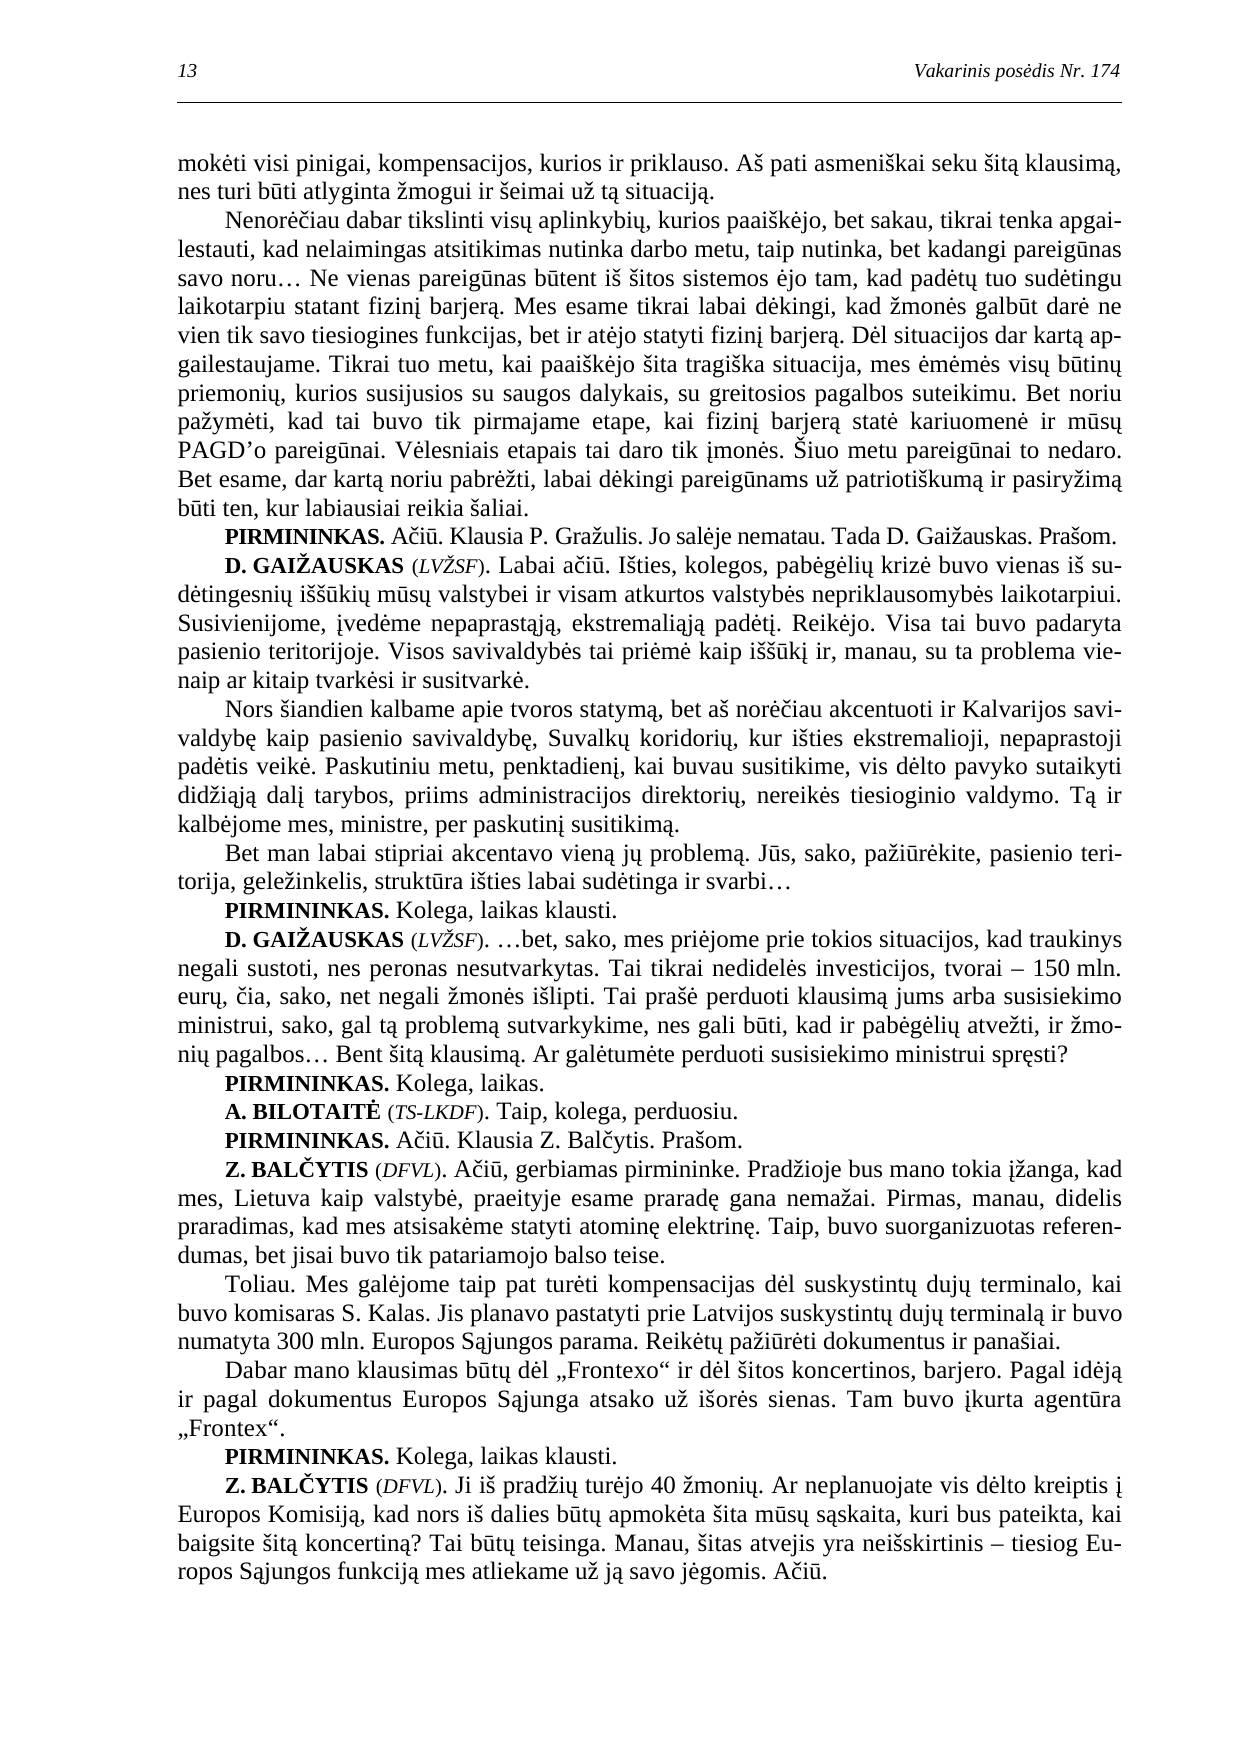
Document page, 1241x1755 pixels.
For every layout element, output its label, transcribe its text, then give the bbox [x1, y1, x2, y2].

text Z. BALČYTIS (DFVL). Ji iš pra­džių tu­rė­jo 40 žmo­nių. Ar ne­pla­nuo­ja­te vis dėl­to kreip­tis į Eu­ro­pos Ko­mi­si­ją, kad nors iš da­lies bū­tų ap­mo­kė­ta ši­ta mū­sų są­skai­ta, ku­ri bus pa­teik­ta, kai baig­si­te ši­tą kon­cer­ti­ną? Tai bū­tų tei­sin­ga. Ma­nau, ši­tas at­ve­jis yra ne­iš­skir­ti­nis – tie­siog Eu­ro­pos Są­jun­gos funk­ci­ją mes at­lie­ka­me už ją sa­vo jė­go­mis. Ačiū. [177, 1470, 1122, 1585]
text PIRMININKAS. Ko­le­ga, lai­kas. [177, 1068, 1122, 1096]
text PIRMININKAS. Ko­le­ga, lai­kas klaus­ti. [177, 1441, 1122, 1470]
text To­liau. Mes ga­lė­jo­me taip pat tu­rė­ti kom­pen­sa­ci­jas dėl su­skys­tin­tų du­jų ter­mi­na­lo, kai bu­vo ko­mi­sa­ras S. Ka­las. Jis pla­na­vo pa­sta­ty­ti prie Lat­vi­jos su­skys­tin­tų du­jų ter­mi­na­lą ir bu­vo nu­ma­ty­ta 300 mln. Eu­ro­pos Są­jun­gos pa­ra­ma. Rei­kė­tų pa­žiū­rė­ti do­ku­men­tus ir pa­na­šiai. [177, 1269, 1122, 1355]
text Da­bar ma­no klau­si­mas bū­tų dėl „Fron­te­xo“ ir dėl ši­tos kon­cer­ti­nos, bar­je­ro. Pa­gal idė­ją ir pa­gal do­ku­men­tus Eu­ro­pos Są­jun­ga at­sa­ko už iš­orės sie­nas. Tam bu­vo įkur­ta agen­tū­ra „Fron­tex“. [177, 1355, 1122, 1441]
text D. GAIŽAUSKAS (LVŽSF). La­bai ačiū. Iš­ties, ko­le­gos, pa­bė­gė­lių kri­zė bu­vo vie­nas iš su­dė­tin­ges­nių iš­šū­kių mū­sų vals­ty­bei ir vi­sam at­kur­tos vals­ty­bės ne­pri­klau­so­my­bės lai­ko­tar­piui. Su­si­vie­ni­jo­me, įve­dė­me ne­pa­pras­tą­ją, eks­tre­ma­li­ą­ją pa­dė­tį. Rei­kė­jo. Vi­sa tai bu­vo pa­da­ry­ta pa­sie­nio te­ri­to­ri­jo­je. Vi­sos sa­vi­val­dy­bės tai pri­ėmė kaip iš­šū­kį ir, ma­nau, su ta pro­ble­ma vie­naip ar ki­taip tvar­kė­si ir su­si­tvar­kė. [177, 550, 1122, 694]
text Nors šian­dien kal­ba­me apie tvo­ros sta­ty­mą, bet aš no­rė­čiau ak­cen­tuo­ti ir Kal­va­ri­jos sa­vi­val­dy­bę kaip pa­sie­nio sa­vi­val­dy­bę, Su­val­kų ko­ri­do­rių, kur iš­ties eks­tre­ma­lio­ji, ne­pa­pras­to­ji pa­dė­tis vei­kė. Pas­ku­ti­niu me­tu, penk­ta­die­nį, kai bu­vau su­si­ti­ki­me, vis dėl­to pa­vy­ko su­tai­ky­ti di­dži­ą­ją da­lį ta­ry­bos, pri­ims ad­mi­nist­ra­ci­jos di­rek­to­rių, ne­rei­kės tie­sio­gi­nio val­dy­mo. Tą ir kal­bė­jo­me mes, mi­nist­re, per pas­ku­ti­nį su­si­ti­ki­mą. [177, 694, 1122, 838]
text PIRMININKAS. Ačiū. Klau­sia P. Gra­žu­lis. Jo sa­lė­je ne­ma­tau. Ta­da D. Gai­žaus­kas. Prašom. [177, 521, 1122, 550]
text Ne­no­rė­čiau da­bar tiks­lin­ti vi­sų ap­lin­ky­bių, ku­rios pa­aiš­kė­jo, bet sa­kau, tik­rai ten­ka ap­gai­les­tau­ti, kad ne­lai­min­gas at­si­ti­ki­mas nu­tin­ka dar­bo me­tu, taip nu­tin­ka, bet ka­dan­gi pa­rei­gū­nas sa­vo no­ru… Ne vie­nas pa­rei­gū­nas bū­tent iš ši­tos sis­te­mos ėjo tam, kad pa­dė­tų tuo su­dė­tin­gu lai­ko­tar­piu sta­tant fi­zi­nį bar­je­rą. Mes esa­me tik­rai la­bai dė­kin­gi, kad žmo­nės gal­būt da­rė ne vien tik sa­vo tie­sio­gi­nes funk­ci­jas, bet ir at­ėjo sta­ty­ti fi­zi­nį bar­je­rą. Dėl si­tu­a­ci­jos dar kar­tą ap­gai­les­tau­ja­me. Tik­rai tuo me­tu, kai pa­aiš­kė­jo ši­ta tra­giš­ka si­tu­a­ci­ja, mes ėmė­mės vi­sų bū­ti­nų prie­mo­nių, ku­rios su­si­ju­sios su sau­gos da­ly­kais, su grei­to­sios pa­gal­bos su­tei­ki­mu. Bet no­riu pa­žy­mė­ti, kad tai bu­vo tik pir­ma­ja­me eta­pe, kai fi­zi­nį bar­je­rą sta­tė ka­riuo­me­nė ir mū­sų PAGD’o pa­rei­gū­nai. Vė­les­niais eta­pais tai da­ro tik įmo­nės. Šiuo me­tu pa­rei­gū­nai to ne­da­ro. Bet esa­me, dar kar­tą no­riu pa­brėž­ti, la­bai dė­kin­gi pa­rei­gū­nams už pa­trio­tiš­ku­mą ir pa­si­ry­ži­mą bū­ti ten, kur la­biau­siai rei­kia ša­liai. [177, 205, 1122, 521]
text D. GAIŽAUSKAS (LVŽSF). …bet, sa­ko, mes pri­ėjo­me prie to­kios si­tu­a­ci­jos, kad trau­ki­nys ne­ga­li su­sto­ti, nes pe­ro­nas ne­su­tvar­ky­tas. Tai tik­rai ne­di­de­lės in­ves­ti­ci­jos, tvo­rai – 150 mln. eu­rų, čia, sa­ko, net ne­ga­li žmo­nės iš­lip­ti. Tai pra­šė per­duo­ti klau­si­mą jums ar­ba su­si­sie­ki­mo mi­nist­rui, sa­ko, gal tą pro­ble­mą su­tvar­ky­ki­me, nes ga­li bū­ti, kad ir pa­bė­gė­lių at­vež­ti, ir žmo­nių pa­gal­bos… Bent ši­tą klau­si­mą. Ar ga­lė­tu­mė­te per­duo­ti su­si­sie­ki­mo mi­nist­rui spręs­ti? [177, 924, 1122, 1068]
text mo­kė­ti vi­si pi­ni­gai, kom­pen­sa­ci­jos, ku­rios ir pri­klau­so. Aš pa­ti as­me­niš­kai se­ku ši­tą klau­si­mą, nes tu­ri bū­ti at­ly­gin­ta žmo­gui ir šei­mai už tą si­tu­a­ci­ją. [177, 148, 1122, 205]
text PIRMININKAS. Ačiū. Klau­sia Z. Bal­čy­tis. Pra­šom. [177, 1125, 1122, 1154]
text Z. BALČYTIS (DFVL). Ačiū, ger­bia­mas pir­mi­nin­ke. Pra­džio­je bus ma­no to­kia įžan­ga, kad mes, Lie­tu­va kaip vals­ty­bė, pra­ei­ty­je esa­me pra­ra­dę ga­na ne­ma­žai. Pir­mas, ma­nau, di­de­lis pra­ra­di­mas, kad mes at­si­sa­kė­me sta­ty­ti ato­mi­nę elek­tri­nę. Taip, bu­vo suor­ga­ni­zuo­tas re­fe­ren­du­mas, bet ji­sai bu­vo tik pa­ta­ria­mo­jo bal­so tei­se. [177, 1154, 1122, 1269]
text Bet man la­bai stip­riai ak­cen­ta­vo vie­ną jų pro­ble­mą. Jūs, sa­ko, pa­žiū­rė­ki­te, pa­sie­nio te­ri­to­ri­ja, ge­le­žin­ke­lis, struk­tū­ra iš­ties la­bai su­dė­tin­ga ir svar­bi… [177, 838, 1122, 895]
text A. BILOTAITĖ (TS-LKDF). Taip, ko­le­ga, per­duo­siu. [177, 1096, 1122, 1125]
text PIRMININKAS. Ko­le­ga, lai­kas klaus­ti. [177, 895, 1122, 924]
